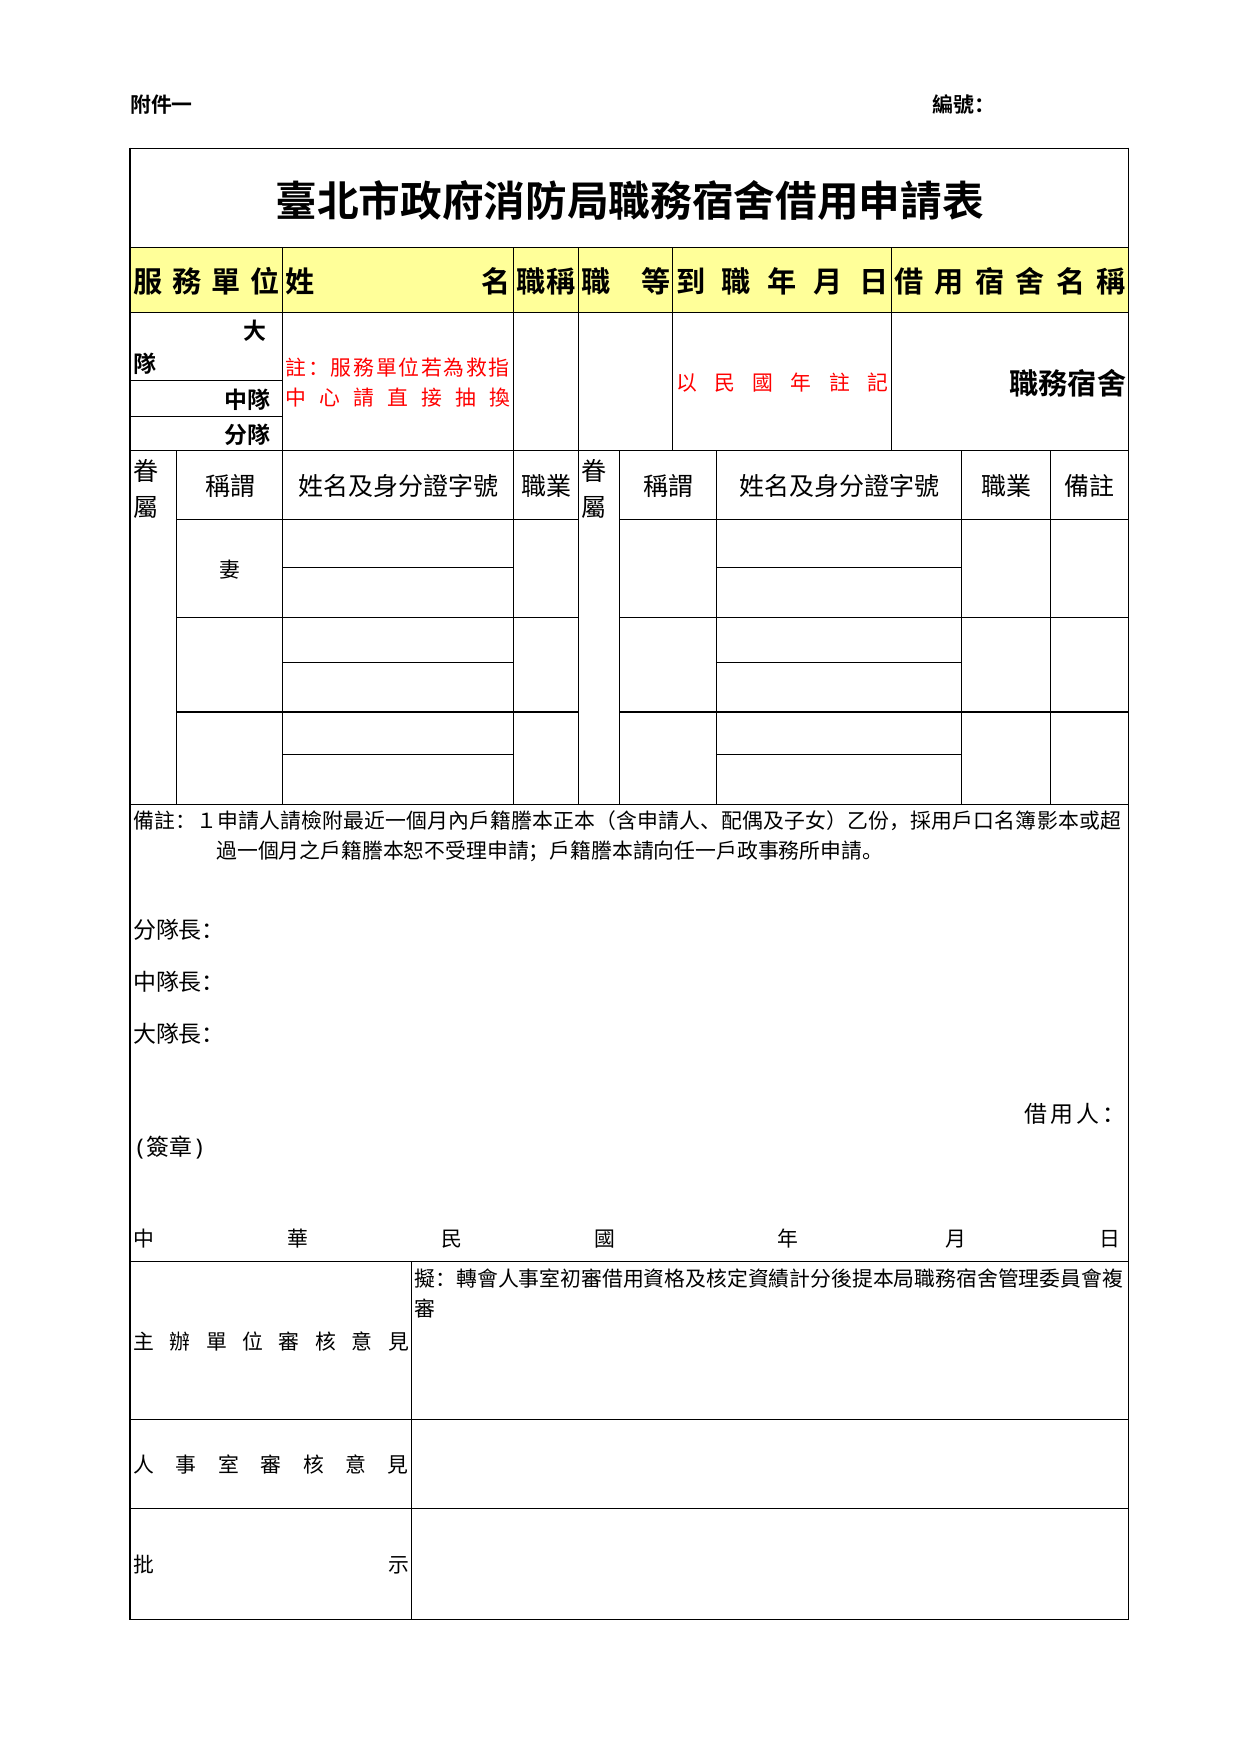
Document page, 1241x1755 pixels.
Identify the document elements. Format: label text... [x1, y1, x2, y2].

table_cell 擬：轉會人事室初審借用資格及核定資績計分後提本局職務宿舍管理委員會複審 [412, 1262, 1128, 1418]
table_cell [717, 755, 961, 803]
table_cell [962, 662, 1050, 711]
table_cell 分隊 [131, 417, 282, 450]
table_cell 職業 [514, 451, 578, 518]
table_cell 姓名及身分證字號 [717, 451, 961, 518]
table_cell 大隊 [131, 313, 282, 379]
table_cell 借用宿舍名稱 [892, 248, 1128, 312]
table_cell 稱謂 [620, 451, 716, 518]
table_cell 職等 [579, 248, 672, 312]
table_cell [717, 663, 961, 711]
table_cell [1051, 618, 1128, 711]
table_cell 眷屬 [131, 451, 176, 803]
table_cell [717, 568, 961, 617]
table_cell [412, 1420, 1128, 1507]
table_cell [514, 313, 578, 450]
table_cell [620, 520, 716, 617]
table_header 臺北市政府消防局職務宿舍借用申請表 [131, 149, 1128, 247]
table_cell [283, 618, 513, 662]
table_cell [412, 1509, 1128, 1619]
table_cell [962, 520, 1050, 567]
table_cell [283, 568, 513, 617]
table_cell [514, 520, 578, 617]
table_cell [514, 713, 578, 803]
table_cell [579, 313, 672, 450]
table_cell 備註 [1051, 451, 1128, 518]
table_cell [283, 663, 513, 711]
table_cell [1051, 520, 1128, 617]
table_cell [962, 713, 1050, 803]
table_cell [620, 713, 716, 803]
table_cell 姓名 [283, 248, 513, 312]
table_cell 主辦單位審核意見 [131, 1262, 411, 1418]
table_cell 眷屬 [579, 451, 619, 803]
table_cell [717, 618, 961, 662]
table_cell [962, 567, 1050, 617]
table_cell 註：服務單位若為救指中心請直接抽換 [283, 313, 513, 450]
table_cell 職業 [962, 451, 1050, 518]
table_cell 中隊 [131, 381, 282, 416]
table_cell 到職年月日 [673, 248, 891, 312]
table_cell [283, 755, 513, 803]
table_cell [514, 618, 578, 711]
table_cell 職務宿舍 [892, 313, 1128, 450]
table_cell 姓名及身分證字號 [283, 451, 513, 518]
table_cell [962, 618, 1050, 662]
table_cell 稱謂 [177, 451, 282, 518]
table_cell 妻 [177, 520, 282, 617]
table_cell [283, 520, 513, 567]
table_cell [283, 713, 513, 754]
table_cell 以民國年註記 [673, 313, 891, 450]
table_cell 批示 [131, 1509, 411, 1619]
table_cell [717, 713, 961, 754]
table_cell [177, 713, 282, 803]
table_cell [1051, 713, 1128, 803]
table_cell 人事室審核意見 [131, 1420, 411, 1507]
table_cell [717, 520, 961, 567]
table_cell 服務單位 [131, 248, 282, 312]
table_cell [177, 618, 282, 711]
table_cell [620, 618, 716, 711]
table_cell 職稱 [514, 248, 578, 312]
table_cell 備註：１申請人請檢附最近一個月內戶籍謄本正本（含申請人、配偶及子女）乙份，採用戶口名簿影本或超過一個月之戶籍謄本恕不受理申請；戶籍謄本請向任一戶政事務所申請。 分隊長： 中隊長： 大隊長： 借用人： (簽章) 中 華 民 國 年 月 日 [131, 805, 1128, 1261]
